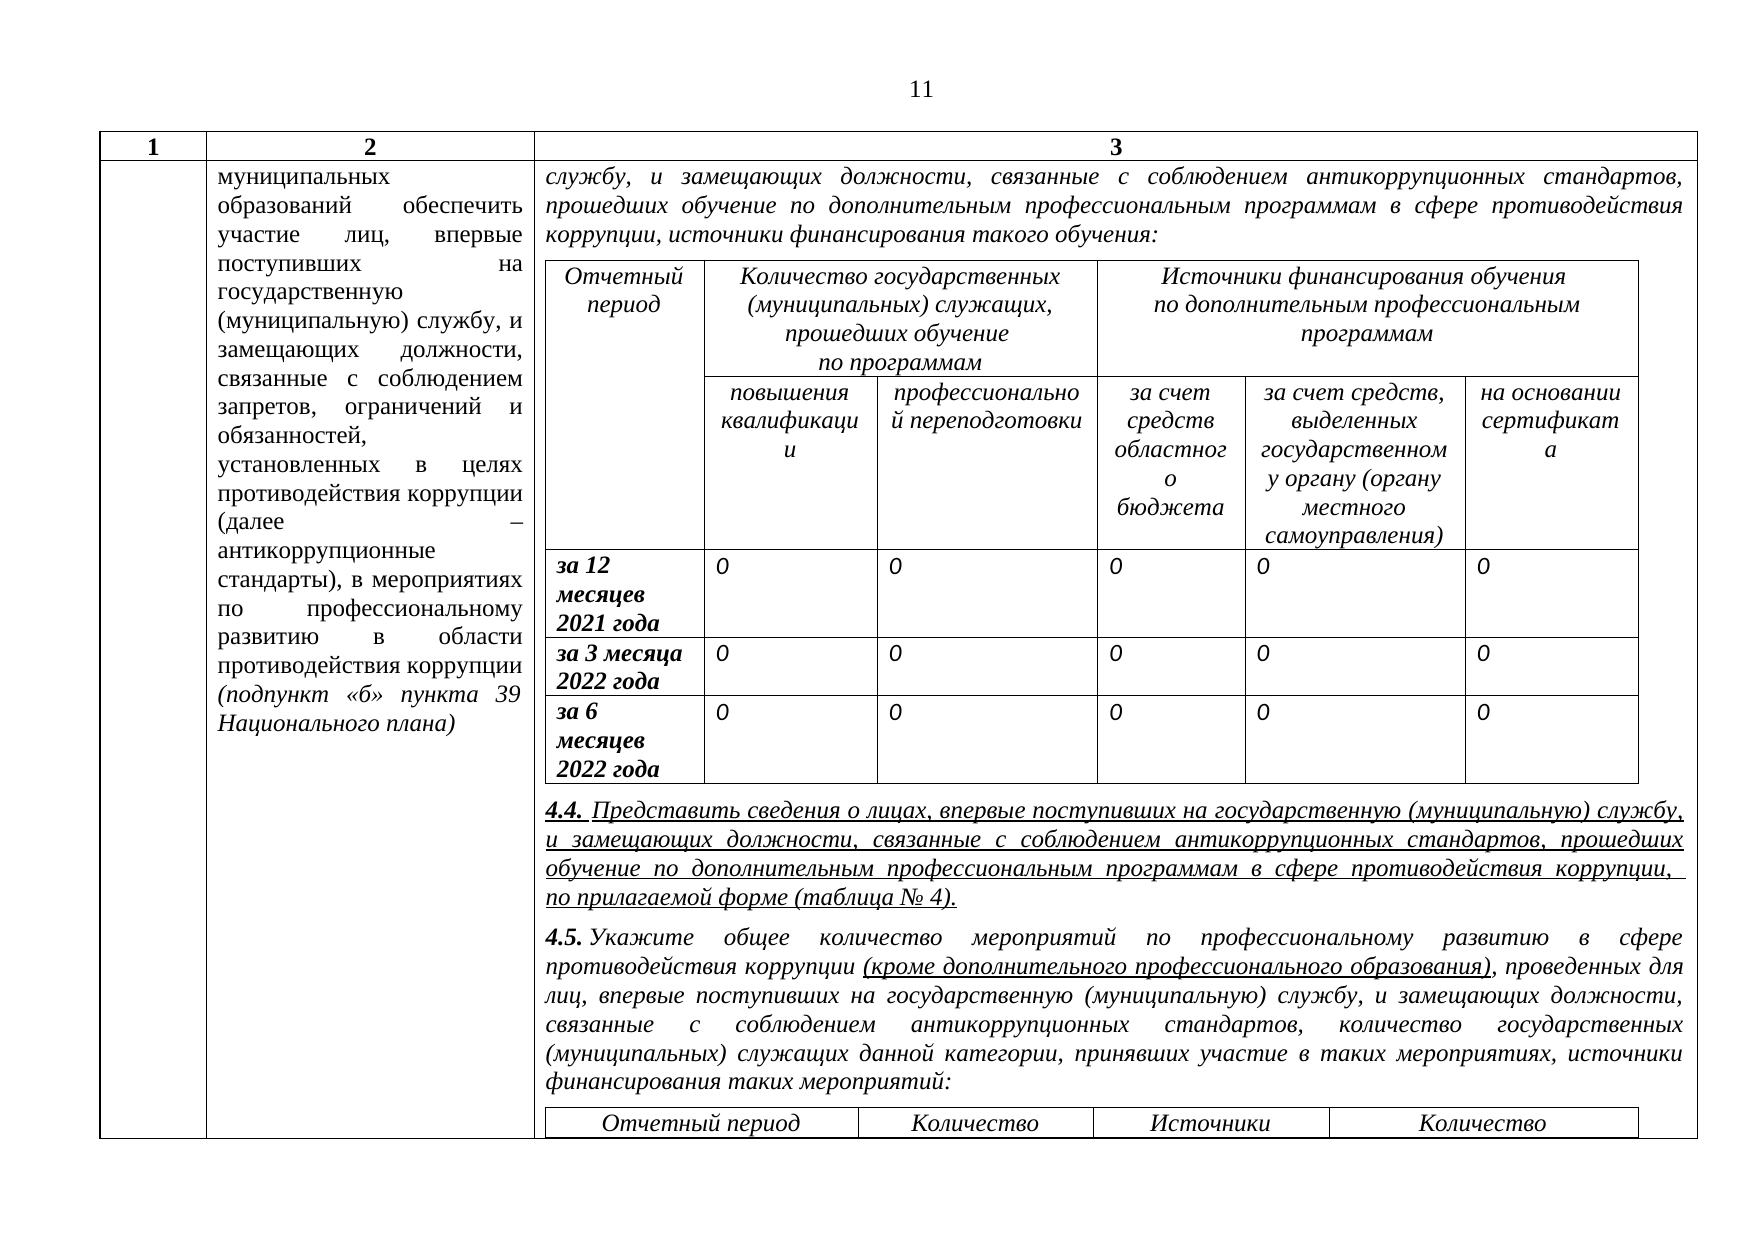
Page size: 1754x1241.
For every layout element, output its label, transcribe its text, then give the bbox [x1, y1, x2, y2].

table_header Источники финансирования обучения по дополнительным профессиональным программам [1098, 261, 1638, 376]
table_cell 0 [1466, 696, 1638, 782]
table_header 1 [101, 132, 206, 160]
table_header Отчетный период [546, 1108, 858, 1137]
table_cell 0 [1098, 550, 1245, 637]
table_cell 0 [1466, 638, 1638, 695]
table_cell 0 [1466, 550, 1638, 637]
table_header Источники [1094, 1108, 1329, 1137]
table_cell за счет средств областного бюджета [1098, 377, 1245, 549]
table_cell 0 [705, 638, 877, 695]
table_cell за 6 месяцев 2022 года [546, 696, 704, 782]
table_header Отчетный период [546, 261, 704, 549]
table_cell на основании сертификата [1466, 377, 1638, 549]
table_cell за счет средств, выделенных государственному органу (органу местного самоуправления) [1246, 377, 1465, 549]
table_cell повышения квалификации [705, 377, 877, 549]
table_cell за 3 месяца 2022 года [546, 638, 704, 695]
table_cell муниципальных образований обеспечить участие лиц, впервые поступивших на государственную (муниципальную) службу, и замещающих должности, связанные с соблюдением запретов, ограничений и обязанностей, установленных в целях противодействия коррупции (далее – антикоррупционные стандарты), в мероприятиях по профессиональному развитию в области противодействия коррупции (подпункт «б» пункта 39 Национального плана) [207, 161, 534, 1138]
table_cell 0 [705, 550, 877, 637]
table_cell 0 [1246, 696, 1465, 782]
table_header Количество государственных (муниципальных) служащих, прошедших обучение по программам [705, 261, 1097, 376]
table_cell 0 [878, 550, 1097, 637]
table_cell 0 [705, 696, 877, 782]
table_cell службу, и замещающих должности, связанные с соблюдением антикоррупционных стандартов, прошедших обучение по дополнительным профессиональным программам в сфере противодействия коррупции, источники финансирования такого обучения: 4.4. Представить сведения о лицах, впервые поступивших на государственную (муниципальную) службу, и замещающих должности, связанные с соблюдением антикоррупционных стандартов, прошедших обучение по дополнительным профессиональным программам в сфере противодействия коррупции, по прилагаемой форме (таблица № 4). 4.5. Укажите общее количество мероприятий по профессиональному развитию в сфере противодействия коррупции (кроме дополнительного профессионального образования), проведенных для лиц, впервые поступивших на государственную (муниципальную) службу, и замещающих должности, связанные с соблюдением антикоррупционных стандартов, количество государственных (муниципальных) служащих данной категории, принявших участие в таких мероприятиях, источники финансирования таких мероприятий: [535, 161, 1697, 1138]
table_cell 0 [1246, 638, 1465, 695]
table_cell 0 [878, 696, 1097, 782]
table_cell 0 [1246, 550, 1465, 637]
table_cell 0 [878, 638, 1097, 695]
table_header 2 [207, 132, 534, 160]
table_cell 0 [1098, 638, 1245, 695]
table_cell профессиональной переподготовки [878, 377, 1097, 549]
table_cell 0 [1098, 696, 1245, 782]
table_header Количество [1330, 1108, 1638, 1137]
table_cell за 12 месяцев 2021 года [546, 550, 704, 637]
table_header 3 [535, 132, 1697, 160]
table_header Количество [859, 1108, 1093, 1137]
table_cell [101, 161, 206, 1138]
